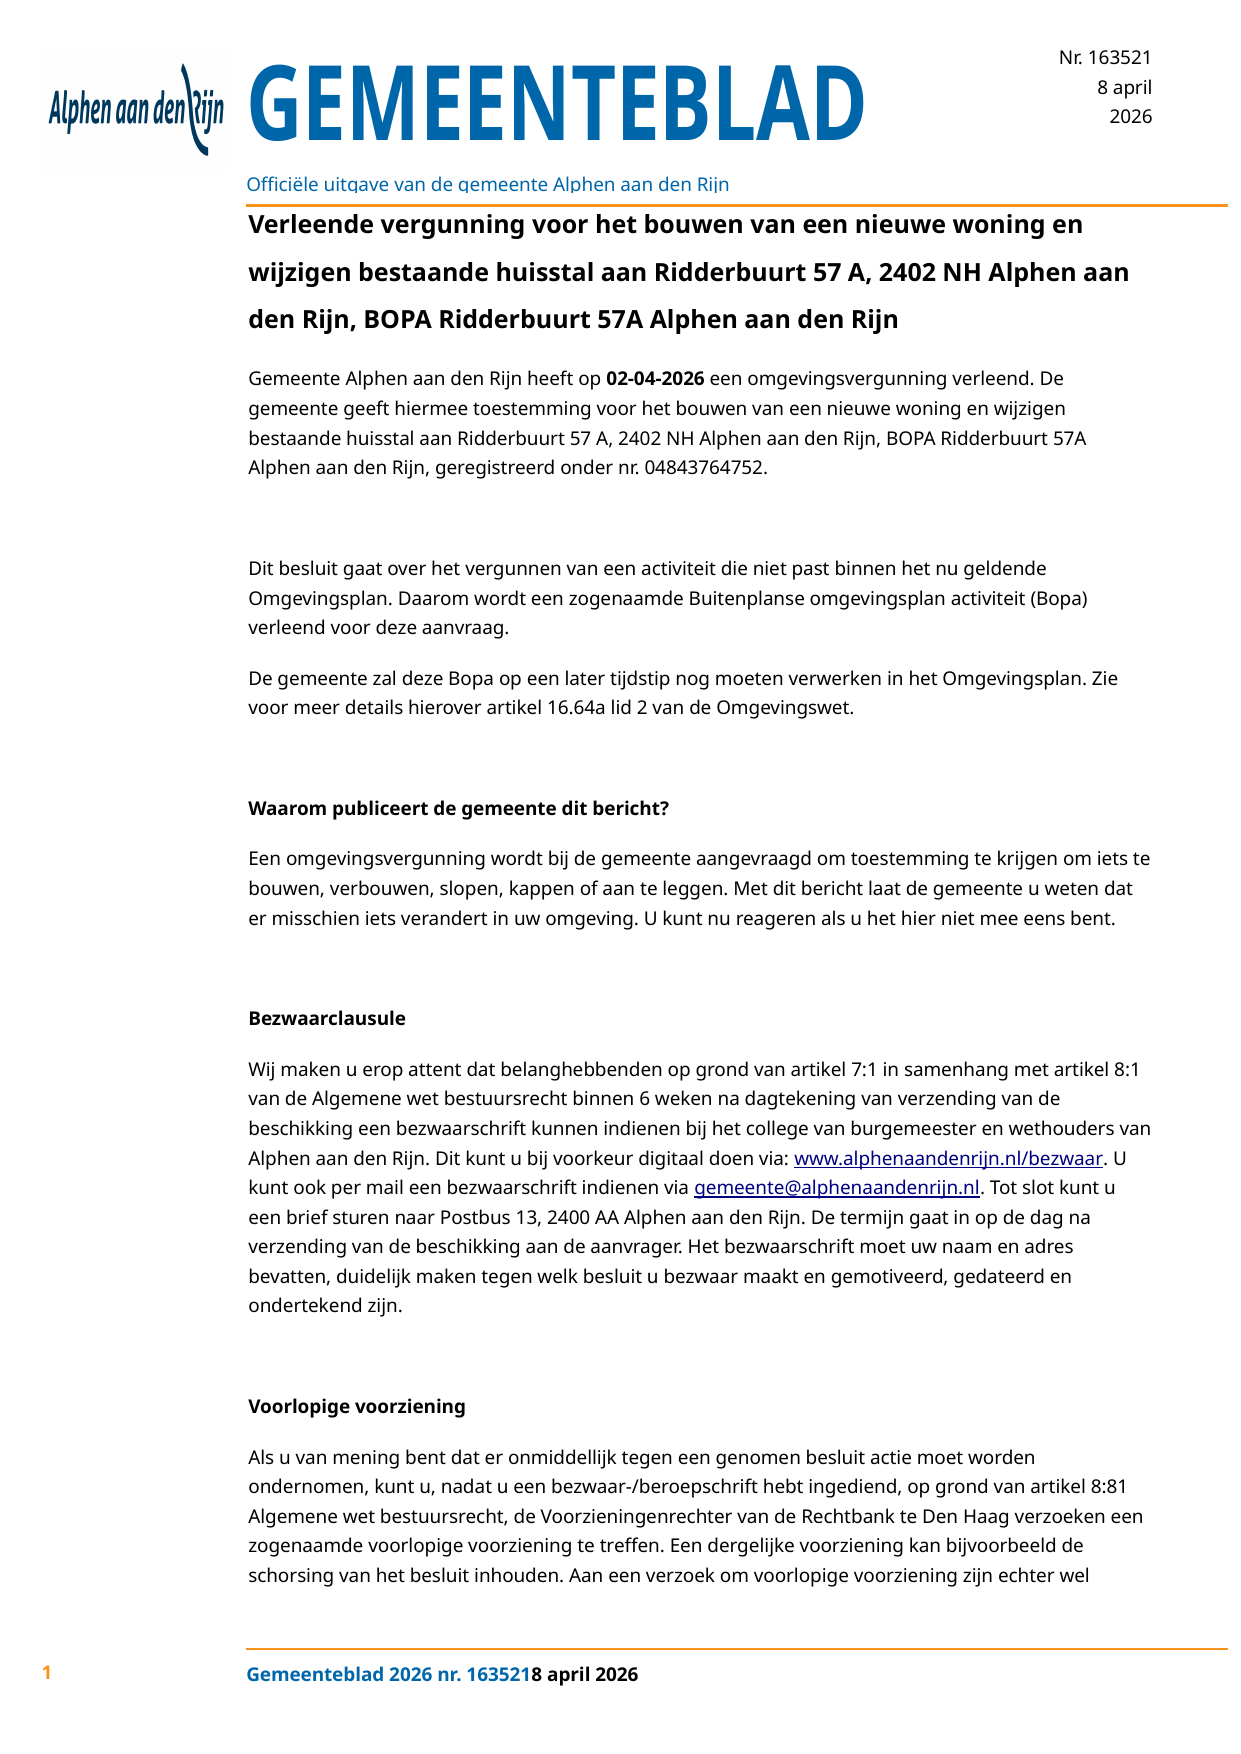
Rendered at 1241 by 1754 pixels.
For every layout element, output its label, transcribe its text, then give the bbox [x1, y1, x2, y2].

text Bezwaarclausule [248, 1006, 1152, 1031]
text Als u van mening bent dat er onmiddellijk tegen een genomen besluit actie moet worden ondernomen, kunt u, nadat u een bezwaar-/beroepschrift hebt ingediend, op grond van artikel 8:81 Algemene wet bestuursrecht, de Voorzieningenrechter van de Rechtbank te Den Haag verzoeken een zogenaamde voorlopige voorziening te treffen. Een dergelijke voorziening kan bijvoorbeeld de schorsing van het besluit inhouden. Aan een verzoek om voorlopige voorziening zijn echter wel [248, 1444, 1152, 1588]
text Waarom publiceert de gemeente dit bericht? [248, 795, 1152, 821]
text Dit besluit gaat over het vergunnen van een activiteit die niet past binnen het nu geldende Omgevingsplan. Daarom wordt een zogenaamde Buitenplanse omgevingsplan activiteit (Bopa) verleend voor deze aanvraag. [248, 555, 1152, 640]
text Voorlopige voorziening [248, 1393, 1152, 1419]
text Wij maken u erop attent dat belanghebbenden op grond van artikel 7:1 in samenhang met artikel 8:1 van de Algemene wet bestuursrecht binnen 6 weken na dagtekening van verzending van de beschikking een bezwaarschrift kunnen indienen bij het college van burgemeester en wethouders van Alphen aan den Rijn. Dit kunt u bij voorkeur digitaal doen via: www.alphenaandenrijn.nl/bezwaar. U kunt ook per mail een bezwaarschrift indienen via gemeente@alphenaandenrijn.nl. Tot slot kunt u een brief sturen naar Postbus 13, 2400 AA Alphen aan den Rijn. De termijn gaat in op de dag na verzending van de beschikking aan de aanvrager. Het bezwaarschrift moet uw naam en adres bevatten, duidelijk maken tegen welk besluit u bezwaar maakt en gemotiveerd, gedateerd en ondertekend zijn. [248, 1056, 1152, 1318]
text Een omgevingsvergunning wordt bij de gemeente aangevraagd om toestemming te krijgen om iets te bouwen, verbouwen, slopen, kappen of aan te leggen. Met dit bericht laat de gemeente u weten dat er misschien iets verandert in uw omgeving. U kunt nu reageren als u het hier niet mee eens bent. [248, 846, 1152, 930]
text Gemeente Alphen aan den Rijn heeft op 02-04-2026 een omgevingsvergunning verleend. De gemeente geeft hiermee toestemming voor het bouwen van een nieuwe woning en wijzigen bestaande huisstal aan Ridderbuurt 57 A, 2402 NH Alphen aan den Rijn, BOPA Ridderbuurt 57A Alphen aan den Rijn, geregistreerd onder nr. 04843764752. [248, 366, 1152, 480]
text Verleende vergunning voor het bouwen van een nieuwe woning en wijzigen bestaande huisstal aan Ridderbuurt 57 A, 2402 NH Alphen aan den Rijn, BOPA Ridderbuurt 57A Alphen aan den Rijn [248, 207, 1152, 336]
text De gemeente zal deze Bopa op een later tijdstip nog moeten verwerken in het Omgevingsplan. Zie voor meer details hierover artikel 16.64a lid 2 van de Omgevingswet. [248, 665, 1152, 720]
picture [41, 47, 231, 172]
